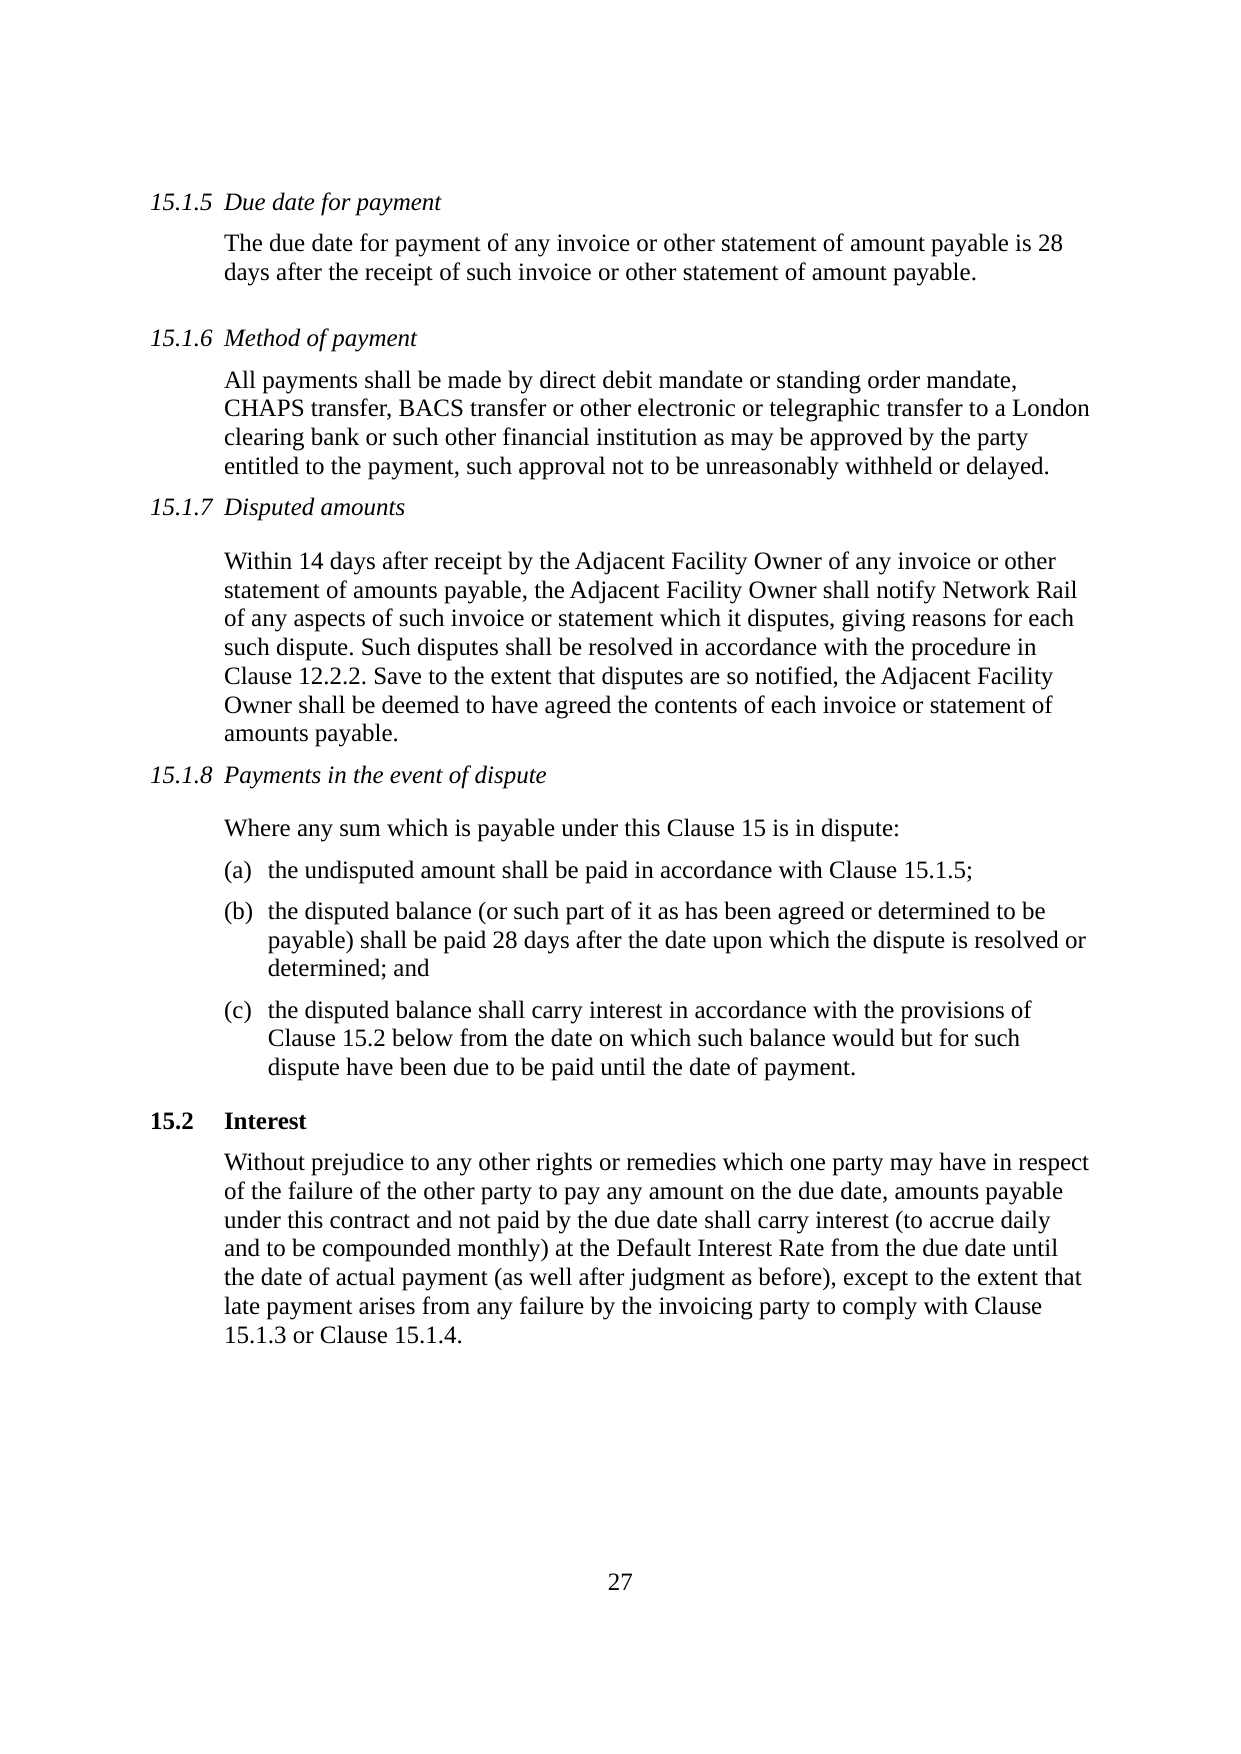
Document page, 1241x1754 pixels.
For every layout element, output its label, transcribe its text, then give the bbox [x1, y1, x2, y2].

list the disputed balance (or such part of it as has been agreed or determined to be payable) shall be paid 28 days after the date upon which the dispute is resolved or determined; and [224, 896, 1090, 982]
text Without prejudice to any other rights or remedies which one party may have in respect of the failure of the other party to pay any amount on the due date, amounts payable under this contract and not paid by the due date shall carry interest (to accrue daily and to be compounded monthly) at the Default Interest Rate from the due date until the date of actual payment (as well after judgment as before), except to the extent that late payment arises from any failure by the invoicing party to comply with Clause 15.1.3 or Clause 15.1.4. [224, 1147, 1090, 1348]
text Where any sum which is payable under this Clause 15 is in dispute: [150, 813, 1090, 842]
subtitle 15.1.5 Due date for payment [150, 187, 1090, 216]
text 15.1.7 Disputed amounts [150, 492, 1090, 521]
subtitle 15.2 Interest [150, 1106, 1090, 1135]
subtitle 15.1.6 Method of payment [150, 323, 1090, 352]
text The due date for payment of any invoice or other statement of amount payable is 28 days after the receipt of such invoice or other statement of amount payable. [224, 228, 1090, 286]
text Within 14 days after receipt by the Adjacent Facility Owner of any invoice or other statement of amounts payable, the Adjacent Facility Owner shall notify Network Rail of any aspects of such invoice or statement which it disputes, giving reasons for each such dispute. Such disputes shall be resolved in accordance with the procedure in Clause 12.2.2. Save to the extent that disputes are so notified, the Adjacent Facility Owner shall be deemed to have agreed the contents of each invoice or statement of amounts payable. [224, 546, 1090, 747]
list the disputed balance shall carry interest in accordance with the provisions of Clause 15.2 below from the date on which such balance would but for such dispute have been due to be paid until the date of payment. [224, 995, 1090, 1081]
list the undisputed amount shall be paid in accordance with Clause 15.1.5; [224, 855, 1090, 883]
text 15.1.8 Payments in the event of dispute [150, 760, 1090, 788]
text All payments shall be made by direct debit mandate or standing order mandate, CHAPS transfer, BACS transfer or other electronic or telegraphic transfer to a London clearing bank or such other financial institution as may be approved by the party entitled to the payment, such approval not to be unreasonably withheld or delayed. [224, 365, 1090, 480]
